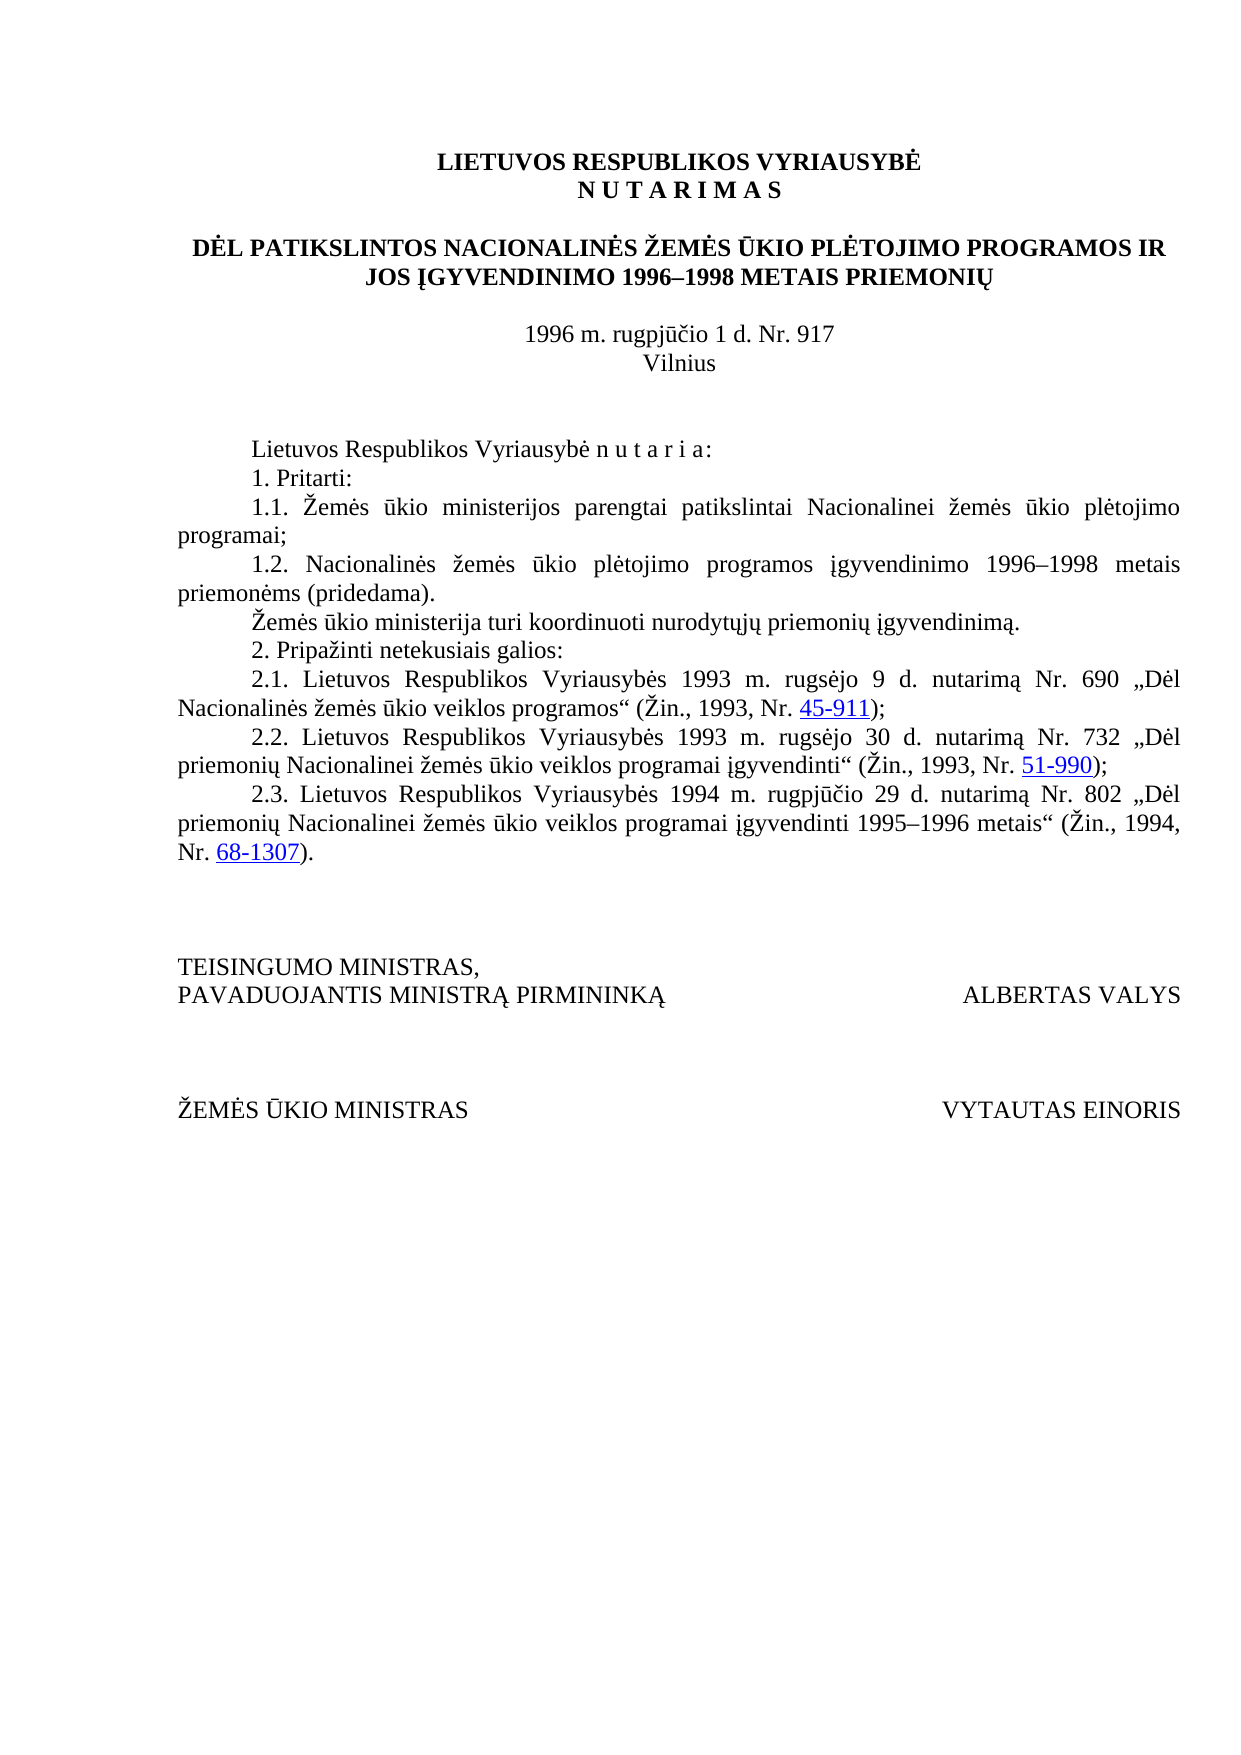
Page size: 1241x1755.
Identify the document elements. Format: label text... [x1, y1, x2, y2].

text Vilnius [177, 348, 1181, 377]
text ŽEMĖS ŪKIO MINISTRAS VYTAUTAS EINORIS [177, 1096, 1181, 1124]
text 2.3. Lietuvos Respublikos Vyriausybės 1994 m. rugpjūčio 29 d. nutarimą Nr. 802 „Dėl priemonių Nacionalinei žemės ūkio veiklos programai įgyvendinti 1995–1996 metais“ (Žin., 1994, Nr. 68-1307). [177, 779, 1181, 866]
text TEISINGUMO MINISTRAS, [177, 952, 1181, 981]
text 1.1. Žemės ūkio ministerijos parengtai patikslintai Nacionalinei žemės ūkio plėtojimo programai; [177, 492, 1181, 549]
text Lietuvos Respublikos Vyriausybė nutaria: [177, 434, 1181, 463]
text 2.1. Lietuvos Respublikos Vyriausybės 1993 m. rugsėjo 9 d. nutarimą Nr. 690 „Dėl Nacionalinės žemės ūkio veiklos programos“ (Žin., 1993, Nr. 45-911); [177, 664, 1181, 722]
text PAVADUOJANTIS MINISTRĄ PIRMININKĄ ALBERTAS VALYS [177, 981, 1181, 1009]
text 2. Pripažinti netekusiais galios: [177, 636, 1181, 664]
text 2.2. Lietuvos Respublikos Vyriausybės 1993 m. rugsėjo 30 d. nutarimą Nr. 732 „Dėl priemonių Nacionalinei žemės ūkio veiklos programai įgyvendinti“ (Žin., 1993, Nr. 51-990); [177, 722, 1181, 779]
text 1. Pritarti: [177, 463, 1181, 492]
text 1996 m. rugpjūčio 1 d. Nr. 917 [177, 319, 1181, 348]
text Žemės ūkio ministerija turi koordinuoti nurodytųjų priemonių įgyvendinimą. [177, 607, 1181, 636]
text N U T A R I M A S [177, 176, 1181, 204]
text LIETUVOS RESPUBLIKOS VYRIAUSYBĖ [177, 147, 1181, 176]
text DĖL PATIKSLINTOS NACIONALINĖS ŽEMĖS ŪKIO PLĖTOJIMO PROGRAMOS IR JOS ĮGYVENDINIMO 1996–1998 METAIS PRIEMONIŲ [177, 233, 1181, 291]
text 1.2. Nacionalinės žemės ūkio plėtojimo programos įgyvendinimo 1996–1998 metais priemonėms (pridedama). [177, 549, 1181, 607]
